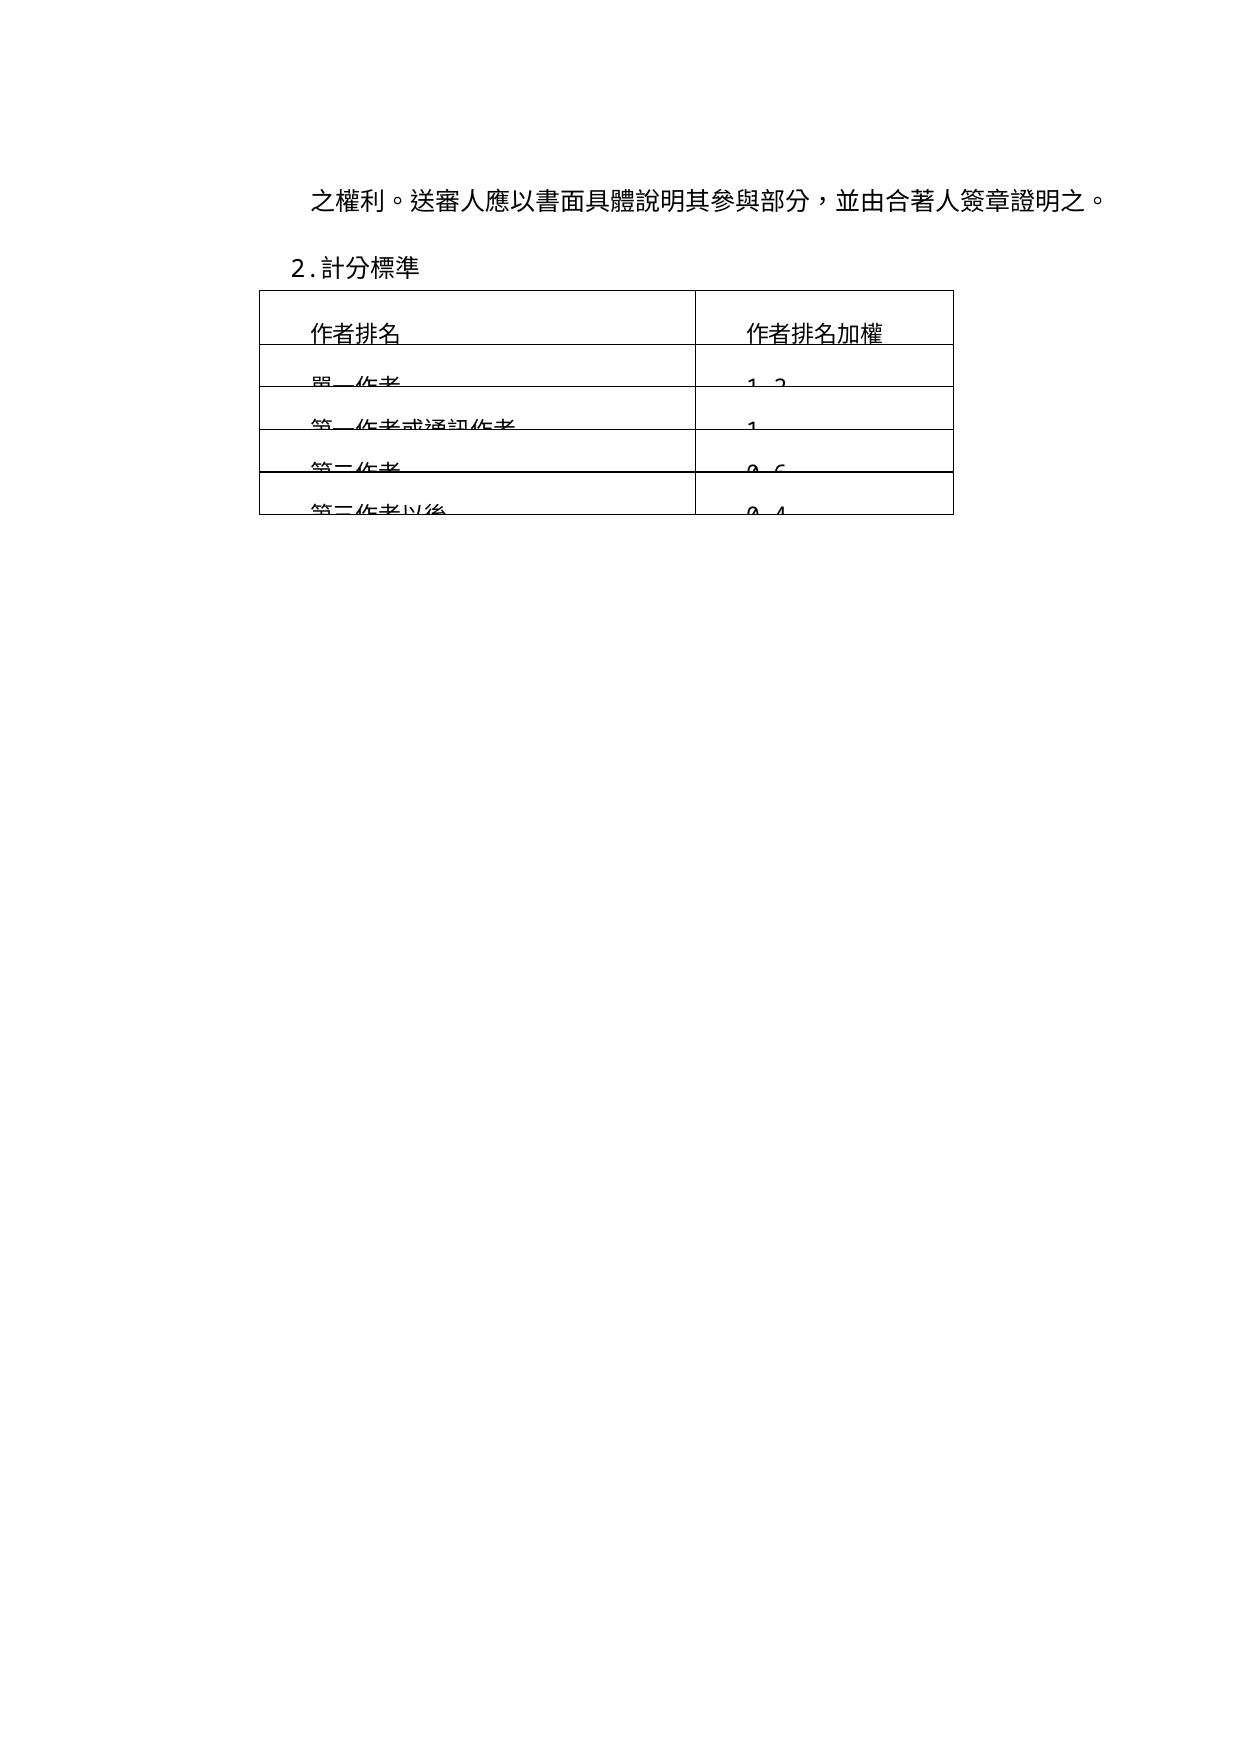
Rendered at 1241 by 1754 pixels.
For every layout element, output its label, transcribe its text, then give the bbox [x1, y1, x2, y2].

text 2.計分標準 [212, 225, 1128, 287]
text 之權利。送審人應以書面具體說明其參與部分，並由合著人簽章證明之。 [260, 158, 1128, 221]
table_cell 第二作者 [260, 430, 695, 471]
table_cell 0.4 [696, 473, 953, 514]
table_header 作者排名 [260, 291, 695, 343]
table_cell 第三作者以後 [260, 473, 695, 514]
table_cell 0.6 [696, 430, 953, 471]
table_cell 1.2 [696, 345, 953, 386]
table_header 作者排名加權 [696, 291, 953, 343]
table_cell 單一作者 [260, 345, 695, 386]
table_cell 第一作者或通訊作者 [260, 387, 695, 429]
table_cell 1 [696, 387, 953, 429]
